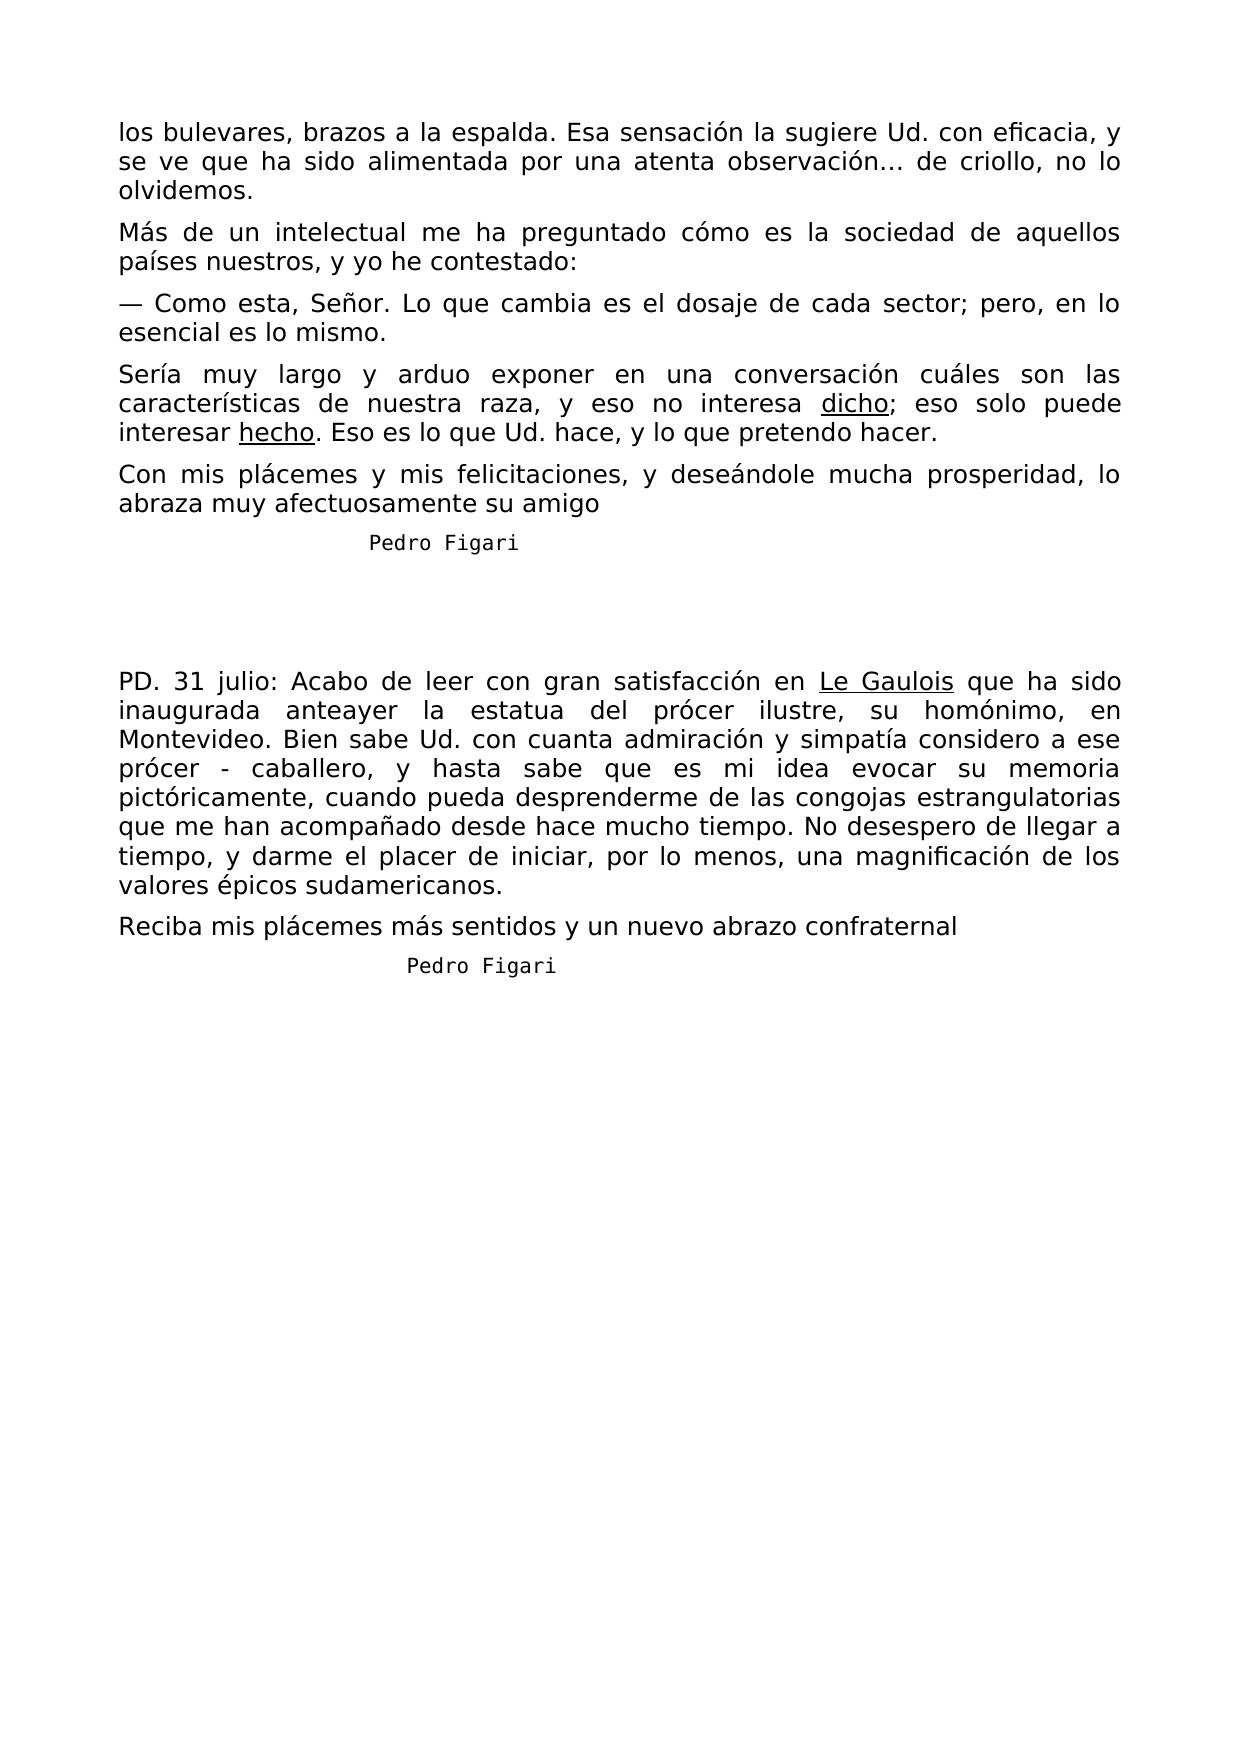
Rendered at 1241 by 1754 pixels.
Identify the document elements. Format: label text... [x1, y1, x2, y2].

text Reciba mis plácemes más sentidos y un nuevo abrazo confraternal [118, 912, 1122, 942]
text Más de un intelectual me ha preguntado cómo es la sociedad de aquellos países nuestros, y yo he contestado: [118, 218, 1122, 276]
text Pedro Figari [118, 954, 1122, 978]
text los bulevares, brazos a la espalda. Esa sensación la sugiere Ud. con eficacia, y se ve que ha sido alimentada por una atenta observación… de criollo, no lo olvidemos. [118, 118, 1122, 206]
text Pedro Figari [118, 531, 1122, 555]
text — Como esta, Señor. Lo que cambia es el dosaje de cada sector; pero, en lo esencial es lo mismo. [118, 289, 1122, 347]
text Sería muy largo y arduo exponer en una conversación cuáles son las características de nuestra raza, y eso no interesa dicho; eso solo puede interesar hecho. Eso es lo que Ud. hace, y lo que pretendo hacer. [118, 360, 1122, 447]
text Con mis plácemes y mis felicitaciones, y deseándole mucha prosperidad, lo abraza muy afectuosamente su amigo [118, 460, 1122, 518]
text PD. 31 julio: Acabo de leer con gran satisfacción en Le Gaulois que ha sido inaugurada anteayer la estatua del prócer ilustre, su homónimo, en Montevideo. Bien sabe Ud. con cuanta admiración y simpatía considero a ese prócer - caballero, y hasta sabe que es mi idea evocar su memoria pictóricamente, cuando pueda desprenderme de las congojas estrangulatorias que me han acompañado desde hace mucho tiempo. No desespero de llegar a tiempo, y darme el placer de iniciar, por lo menos, una magnificación de los valores épicos sudamericanos. [118, 667, 1122, 900]
